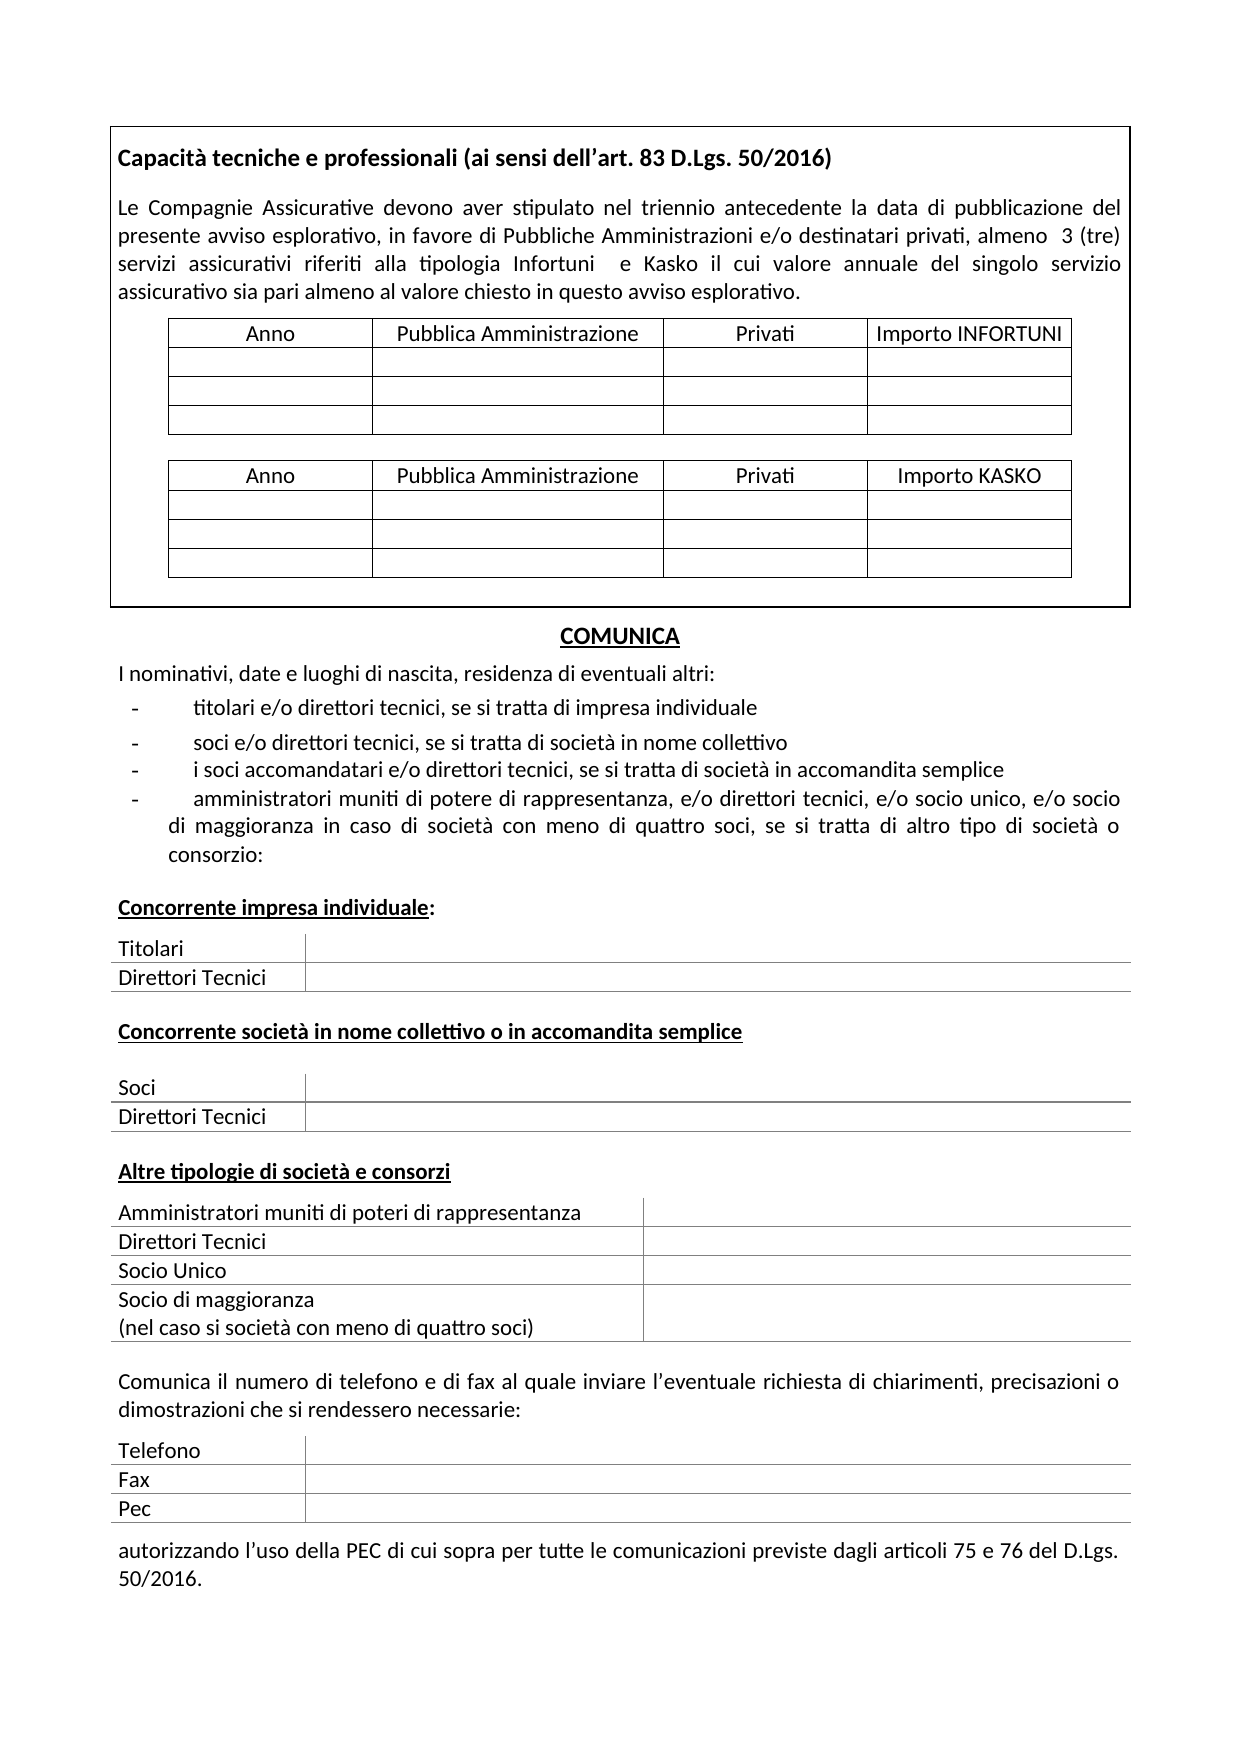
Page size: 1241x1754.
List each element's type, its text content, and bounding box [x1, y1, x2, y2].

table_header Titolari [111, 934, 305, 962]
table_cell [306, 1494, 1131, 1522]
table_cell Direttori Tecnici [111, 1227, 643, 1255]
text autorizzando l’uso della PEC di cui sopra per tutte le comunicazioni previste dagli articoli 75 e 76 del D.Lgs. 50/2016. [118, 1536, 1122, 1592]
table_header Telefono [111, 1436, 305, 1464]
table_header Pubblica Amministrazione [373, 461, 663, 489]
table_cell Direttori Tecnici [111, 963, 305, 991]
table_header Capacità tecniche e professionali (ai sensi dell’art. 83 D.Lgs. 50/2016) Le Compagnie Assicurative devono aver stipulato nel triennio antecedente la data di pubblicazione del presente avviso esplorativo, in favore di Pubbliche Amministrazioni e/o destinatari privati, almeno 3 (tre) servizi assicurativi riferiti alla tipologia Infortuni e Kasko il cui valore annuale del singolo servizio assicurativo sia pari almeno al valore chiesto in questo avviso esplorativo. [111, 127, 1129, 606]
table_cell [373, 406, 663, 434]
table_cell [664, 348, 867, 376]
table_header [306, 1074, 1131, 1101]
table_header Pubblica Amministrazione [373, 319, 663, 347]
table_header [644, 1198, 1131, 1226]
table_header Soci [111, 1074, 305, 1101]
table_cell [169, 406, 372, 434]
table_cell Socio di maggioranza (nel caso si società con meno di quattro soci) [111, 1285, 643, 1341]
list amministratori muniti di potere di rappresentanza, e/o direttori tecnici, e/o socio unico, e/o socio di maggioranza in caso di società con meno di quattro soci, se si tratta di altro tipo di società o consorzio: [131, 784, 1122, 868]
table_cell Pec [111, 1494, 305, 1522]
table_cell [664, 520, 867, 548]
table_cell [169, 520, 372, 548]
table_cell [664, 406, 867, 434]
table_cell [373, 491, 663, 518]
table_cell [868, 491, 1071, 518]
table_cell [644, 1227, 1131, 1255]
table_header Importo KASKO [868, 461, 1071, 489]
table_cell [169, 348, 372, 376]
table_header Privati [664, 461, 867, 489]
table_cell [306, 1103, 1131, 1131]
table_cell [868, 520, 1071, 548]
table_cell [373, 549, 663, 577]
table_header Importo INFORTUNI [868, 319, 1071, 347]
table_cell Socio Unico [111, 1256, 643, 1284]
list i soci accomandatari e/o direttori tecnici, se si tratta di società in accomandita semplice [131, 756, 1122, 784]
table_cell [373, 520, 663, 548]
table_cell [868, 406, 1071, 434]
table_cell [306, 1465, 1131, 1493]
text I nominativi, date e luoghi di nascita, residenza di eventuali altri: [118, 659, 1122, 687]
table_cell [169, 491, 372, 518]
text Concorrente società in nome collettivo o in accomandita semplice [118, 1017, 1122, 1045]
text Concorrente impresa individuale: [118, 893, 1122, 921]
table_cell Direttori Tecnici [111, 1103, 305, 1131]
list titolari e/o direttori tecnici, se si tratta di impresa individuale [131, 693, 1122, 721]
table_cell [868, 348, 1071, 376]
subtitle COMUNICA [118, 620, 1122, 651]
table_cell [664, 377, 867, 405]
table_header Amministratori muniti di poteri di rappresentanza [111, 1198, 643, 1226]
table_cell [644, 1256, 1131, 1284]
table_cell [306, 963, 1131, 991]
table_cell Fax [111, 1465, 305, 1493]
text Comunica il numero di telefono e di fax al quale inviare l’eventuale richiesta di chiarimenti, precisazioni o dimostrazioni che si rendessero necessarie: [118, 1367, 1122, 1423]
table_cell [644, 1285, 1131, 1341]
table_cell [169, 549, 372, 577]
text Altre tipologie di società e consorzi [118, 1157, 1122, 1185]
table_header [306, 934, 1131, 962]
table_cell [169, 377, 372, 405]
table_cell [373, 348, 663, 376]
table_cell [868, 549, 1071, 577]
table_cell [664, 549, 867, 577]
table_header Anno [169, 319, 372, 347]
table_cell [373, 377, 663, 405]
list soci e/o direttori tecnici, se si tratta di società in nome collettivo [131, 728, 1122, 756]
table_header Anno [169, 461, 372, 489]
table_header Privati [664, 319, 867, 347]
table_cell [868, 377, 1071, 405]
table_cell [664, 491, 867, 518]
table_header [306, 1436, 1131, 1464]
